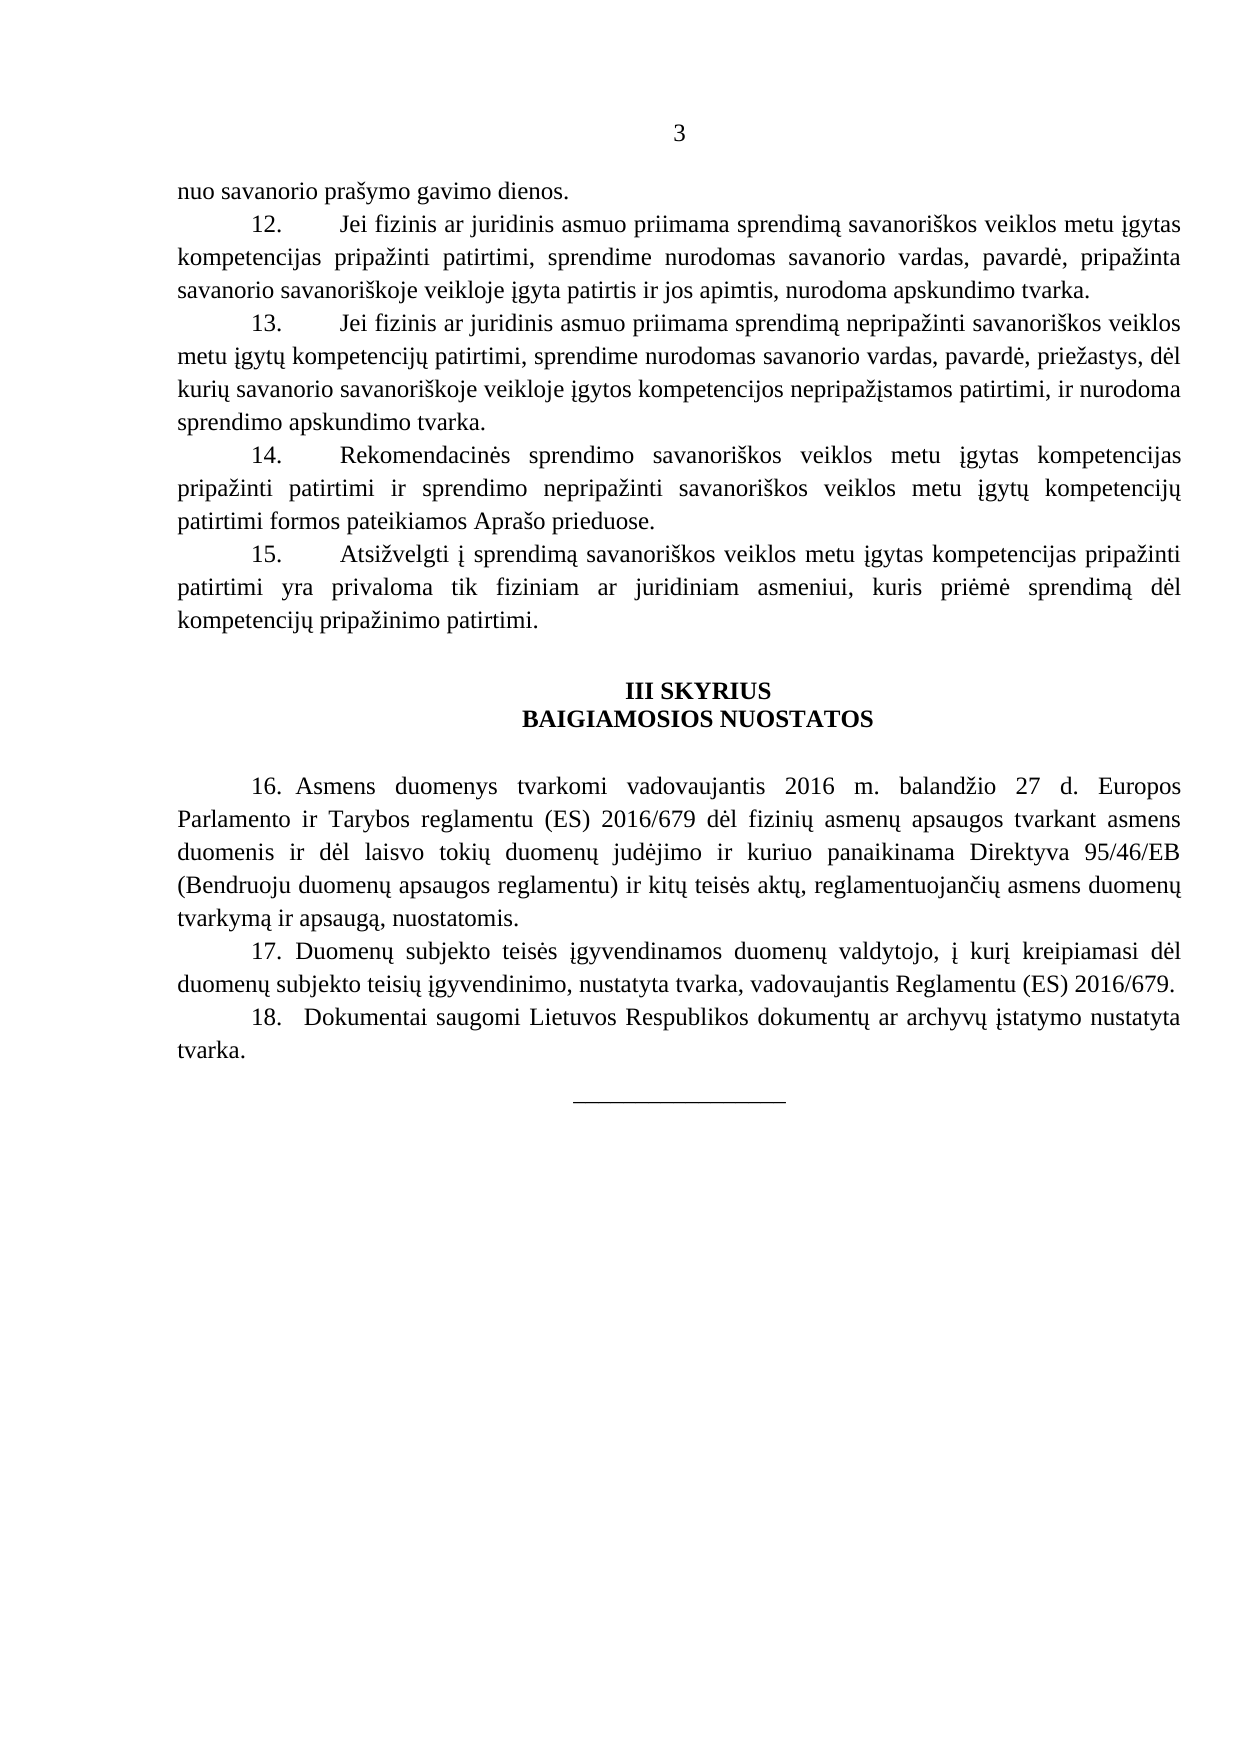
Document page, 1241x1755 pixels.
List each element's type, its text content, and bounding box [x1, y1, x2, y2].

text 18. Dokumentai saugomi Lietuvos Respublikos dokumentų ar archyvų įstatymo nustatyta tvarka. [177, 1002, 1182, 1064]
text 13. Jei fizinis ar juridinis asmuo priimama sprendimą nepripažinti savanoriškos veiklos metu įgytų kompetencijų patirtimi, sprendime nurodomas savanorio vardas, pavardė, priežastys, dėl kurių savanorio savanoriškoje veikloje įgytos kompetencijos nepripažįstamos patirtimi, ir nurodoma sprendimo apskundimo tvarka. [177, 308, 1182, 436]
text 15. Atsižvelgti į sprendimą savanoriškos veiklos metu įgytas kompetencijas pripažinti patirtimi yra privaloma tik fiziniam ar juridiniam asmeniui, kuris priėmė sprendimą dėl kompetencijų pripažinimo patirtimi. [177, 539, 1182, 634]
text 16. Asmens duomenys tvarkomi vadovaujantis 2016 m. balandžio 27 d. Europos Parlamento ir Tarybos reglamentu (ES) 2016/679 dėl fizinių asmenų apsaugos tvarkant asmens duomenis ir dėl laisvo tokių duomenų judėjimo ir kuriuo panaikinama Direktyva 95/46/EB (Bendruoju duomenų apsaugos reglamentu) ir kitų teisės aktų, reglamentuojančių asmens duomenų tvarkymą ir apsaugą, nuostatomis. [177, 771, 1182, 932]
text BAIGIAMOSIOS NUOSTATOS [214, 704, 1182, 733]
text 14. Rekomendacinės sprendimo savanoriškos veiklos metu įgytas kompetencijas pripažinti patirtimi ir sprendimo nepripažinti savanoriškos veiklos metu įgytų kompetencijų patirtimi formos pateikiamos Aprašo prieduose. [177, 440, 1182, 535]
text 17. Duomenų subjekto teisės įgyvendinamos duomenų valdytojo, į kurį kreipiamasi dėl duomenų subjekto teisių įgyvendinimo, nustatyta tvarka, vadovaujantis Reglamentu (ES) 2016/679. [177, 936, 1182, 998]
text 12. Jei fizinis ar juridinis asmuo priimama sprendimą savanoriškos veiklos metu įgytas kompetencijas pripažinti patirtimi, sprendime nurodomas savanorio vardas, pavardė, pripažinta savanorio savanoriškoje veikloje įgyta patirtis ir jos apimtis, nurodoma apskundimo tvarka. [177, 209, 1182, 304]
text III SKYRIUS [214, 676, 1182, 704]
text _________________ [177, 1068, 1182, 1106]
text nuo savanorio prašymo gavimo dienos. [177, 176, 1182, 205]
